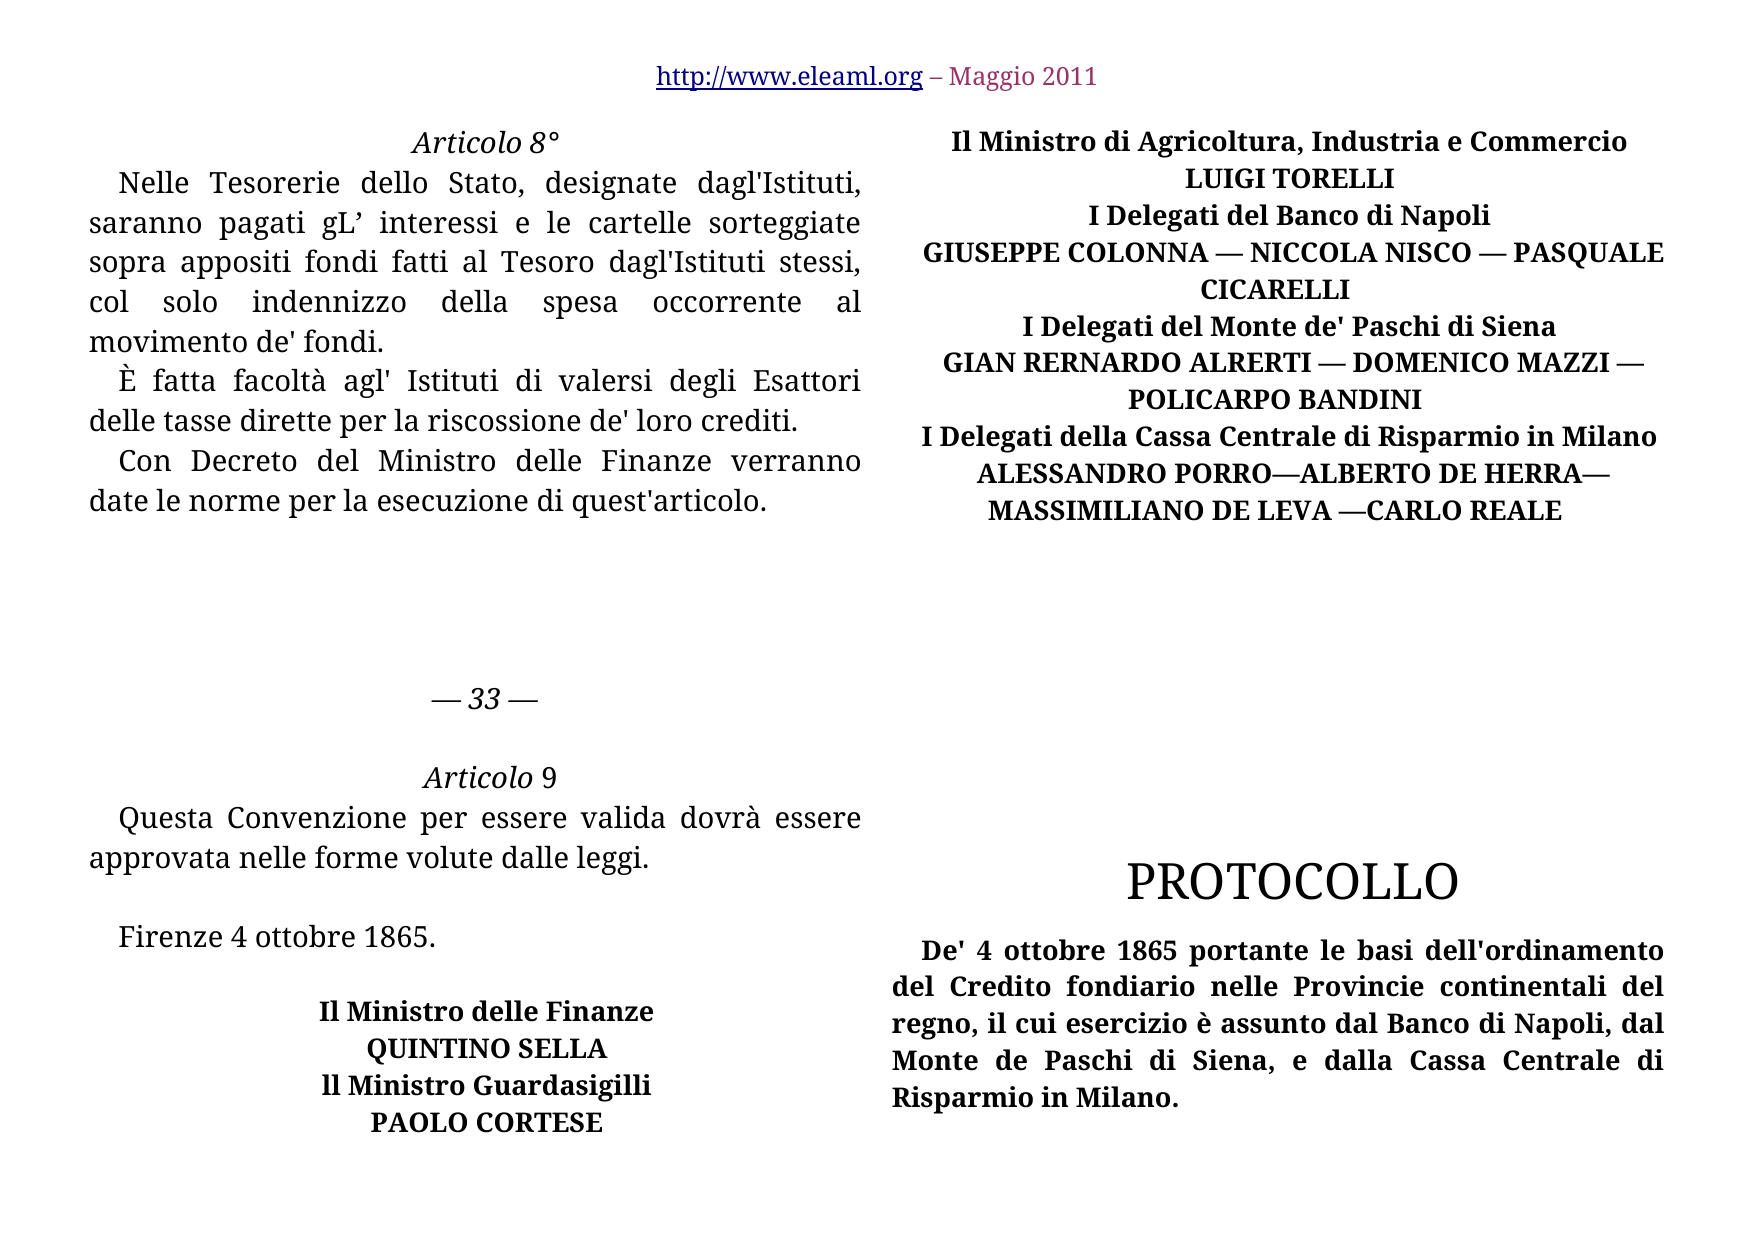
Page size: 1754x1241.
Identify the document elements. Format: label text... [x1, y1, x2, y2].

text ll Ministro Guardasigilli [88, 1067, 862, 1103]
text GIUSEPPE COLONNA — NICCOLA NISCO — PASQUALE CICARELLI [892, 233, 1665, 307]
text I Delegati della Cassa Centrale di Risparmio in Milano [892, 418, 1665, 454]
text Il Ministro di Agricoltura, Industria e Commercio [892, 123, 1665, 159]
text GIAN RERNARDO ALRERTI — DOMENICO MAZZI —POLICARPO BANDINI [892, 344, 1665, 418]
text È fatta facoltà agl' Istituti di valersi degli Esattori delle tasse dirette per la riscossione de' loro crediti. [88, 361, 862, 440]
text Articolo 9 [88, 758, 862, 797]
text De' 4 ottobre 1865 portante le basi dell'ordinamento del Credito fondiario nelle Provincie continentali del regno, il cui esercizio è assunto dal Banco di Napoli, dal Monte de Paschi di Siena, e dalla Cassa Centrale di Risparmio in Milano. [892, 931, 1665, 1115]
text — 33 — [88, 678, 862, 718]
text QUINTINO SELLA [88, 1030, 862, 1067]
text ALESSANDRO PORRO—ALBERTO DE HERRA— MASSIMILIANO DE LEVA —CARLO REALE [892, 454, 1665, 528]
text LUIGI TORELLI [892, 159, 1665, 196]
text Firenze 4 ottobre 1865. [88, 916, 862, 956]
text Il Ministro delle Finanze [88, 993, 862, 1030]
text Questa Convenzione per essere valida dovrà essere approvata nelle forme volute dalle leggi. [88, 797, 862, 877]
text Articolo 8° [88, 123, 862, 162]
text Con Decreto del Ministro delle Finanze verranno date le norme per la esecuzione di quest'articolo. [88, 440, 862, 519]
text PROTOCOLLO [892, 846, 1665, 914]
text I Delegati del Banco di Napoli [892, 196, 1665, 233]
text PAOLO CORTESE [88, 1103, 862, 1140]
text I Delegati del Monte de' Paschi di Siena [892, 307, 1665, 344]
text Nelle Tesorerie dello Stato, designate dagl'Istituti, saranno pagati gL’ interessi e le cartelle sorteggiate sopra appositi fondi fatti al Tesoro dagl'Istituti stessi, col solo indennizzo della spesa occorrente al movimento de' fondi. [88, 162, 862, 361]
